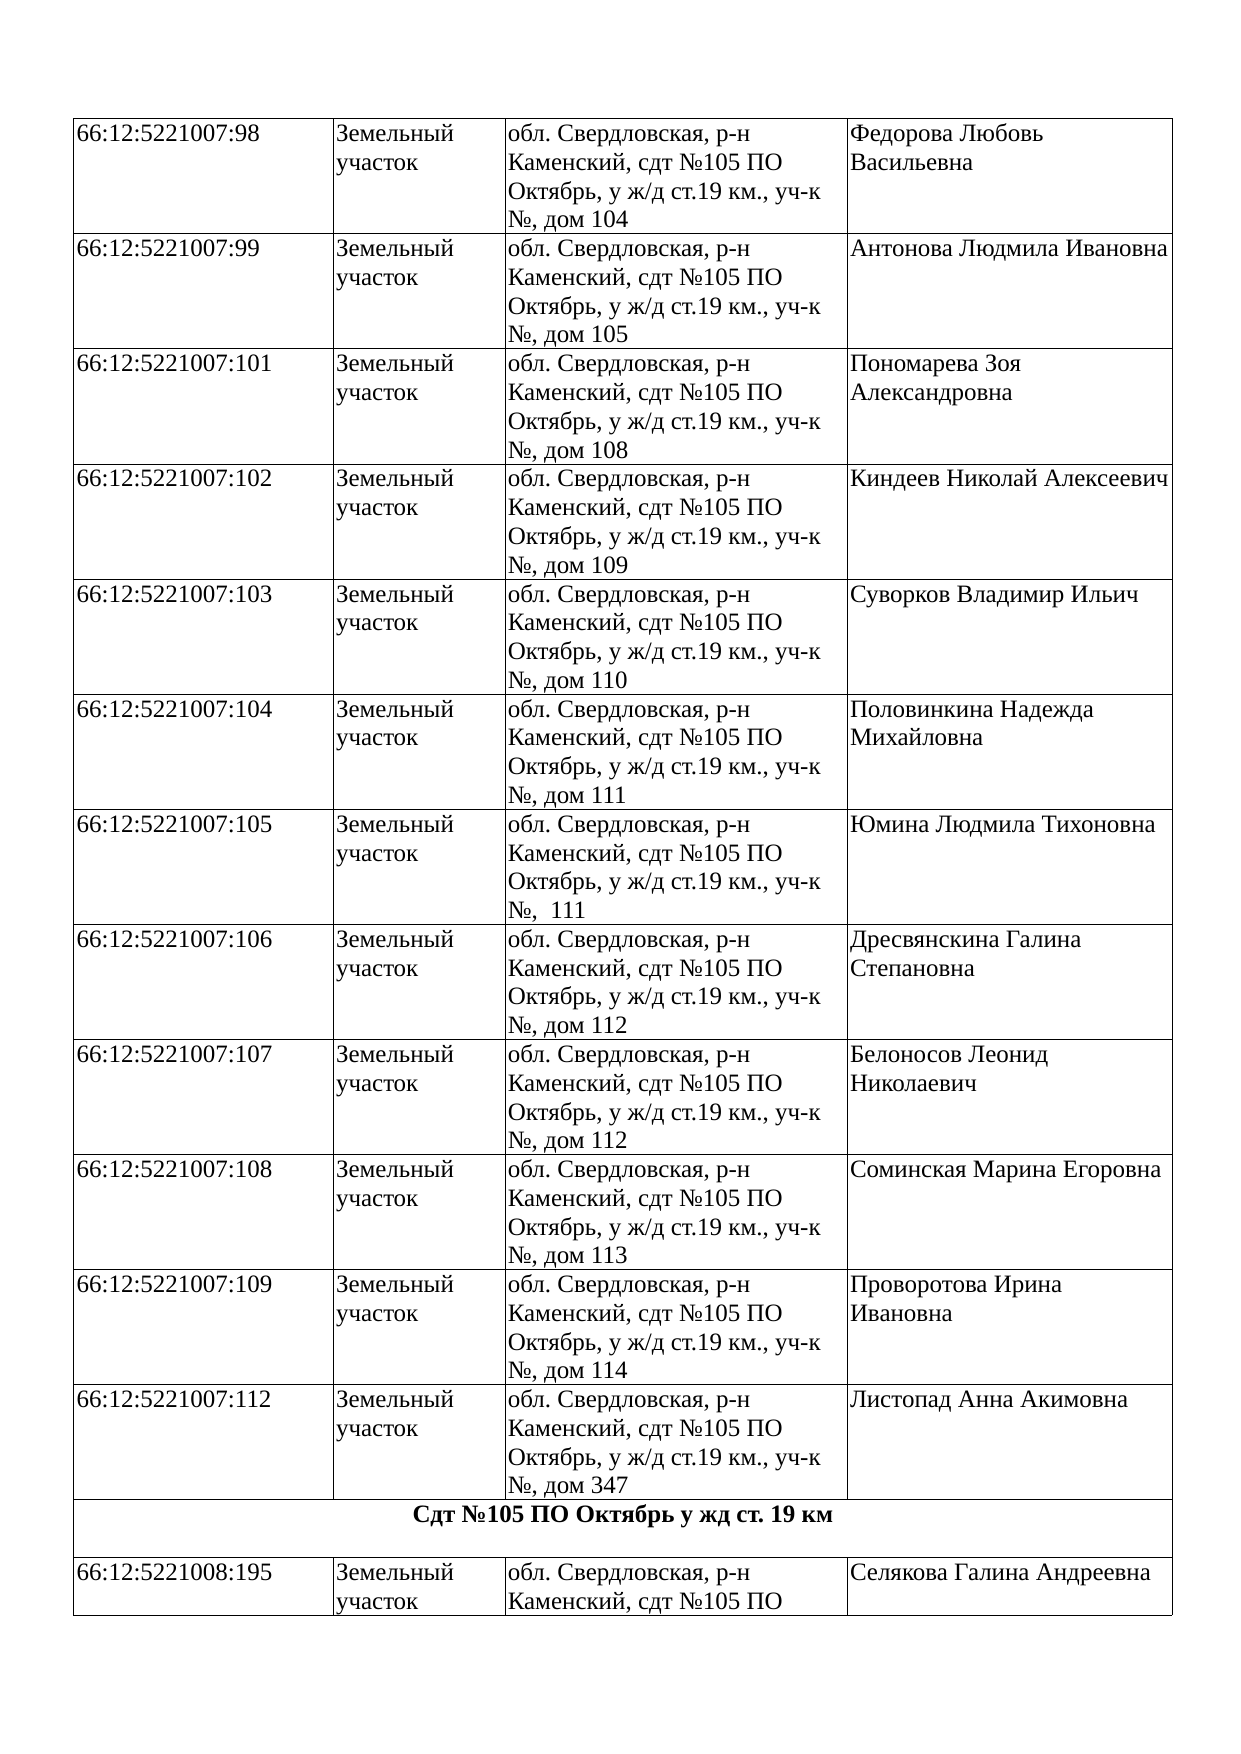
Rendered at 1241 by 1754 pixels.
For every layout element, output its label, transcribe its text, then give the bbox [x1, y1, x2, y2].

table_cell Земельный участок [334, 1155, 505, 1269]
table_cell Земельный участок [334, 810, 505, 924]
table_cell обл. Свердловская, р-н Каменский, сдт №105 ПО Октябрь, у ж/д ст.19 км., уч-к №, дом 347 [506, 1385, 847, 1499]
table_cell Листопад Анна Акимовна [848, 1385, 1172, 1499]
table_cell Земельный участок [334, 1385, 505, 1499]
table_cell 66:12:5221007:105 [74, 810, 333, 924]
table_cell Земельный участок [334, 1558, 505, 1614]
table_cell обл. Свердловская, р-н Каменский, сдт №105 ПО Октябрь, у ж/д ст.19 км., уч-к №, дом 112 [506, 925, 847, 1039]
table_cell Юмина Людмила Тихоновна [848, 810, 1172, 924]
table_cell 66:12:5221007:103 [74, 580, 333, 694]
table_cell Земельный участок [334, 925, 505, 1039]
table_cell 66:12:5221007:98 [74, 119, 333, 233]
table_cell обл. Свердловская, р-н Каменский, сдт №105 ПО [506, 1558, 847, 1614]
table_cell Суворков Владимир Ильич [848, 580, 1172, 694]
table_cell Пономарева Зоя Александровна [848, 349, 1172, 463]
table_cell Сдт №105 ПО Октябрь у жд ст. 19 км [74, 1500, 1172, 1557]
table_cell обл. Свердловская, р-н Каменский, сдт №105 ПО Октябрь, у ж/д ст.19 км., уч-к №, 111 [506, 810, 847, 924]
table_cell Федорова Любовь Васильевна [848, 119, 1172, 233]
table_cell Земельный участок [334, 1040, 505, 1154]
table_cell обл. Свердловская, р-н Каменский, сдт №105 ПО Октябрь, у ж/д ст.19 км., уч-к №, дом 113 [506, 1155, 847, 1269]
table_cell Проворотова Ирина Ивановна [848, 1270, 1172, 1384]
table_cell Половинкина Надежда Михайловна [848, 695, 1172, 809]
table_cell Земельный участок [334, 465, 505, 578]
table_cell 66:12:5221007:107 [74, 1040, 333, 1154]
table_cell Селякова Галина Андреевна [848, 1558, 1172, 1614]
table_cell Земельный участок [334, 234, 505, 348]
table_cell Земельный участок [334, 695, 505, 809]
table_cell Белоносов Леонид Николаевич [848, 1040, 1172, 1154]
table_cell Земельный участок [334, 349, 505, 463]
table_cell 66:12:5221007:108 [74, 1155, 333, 1269]
table_cell обл. Свердловская, р-н Каменский, сдт №105 ПО Октябрь, у ж/д ст.19 км., уч-к №, дом 112 [506, 1040, 847, 1154]
table_cell 66:12:5221007:109 [74, 1270, 333, 1384]
table_cell обл. Свердловская, р-н Каменский, сдт №105 ПО Октябрь, у ж/д ст.19 км., уч-к №, дом 109 [506, 465, 847, 578]
table_cell обл. Свердловская, р-н Каменский, сдт №105 ПО Октябрь, у ж/д ст.19 км., уч-к №, дом 105 [506, 234, 847, 348]
table_cell 66:12:5221007:99 [74, 234, 333, 348]
table_cell 66:12:5221007:104 [74, 695, 333, 809]
table_cell Антонова Людмила Ивановна [848, 234, 1172, 348]
table_cell обл. Свердловская, р-н Каменский, сдт №105 ПО Октябрь, у ж/д ст.19 км., уч-к №, дом 110 [506, 580, 847, 694]
table_cell 66:12:5221007:101 [74, 349, 333, 463]
table_cell Соминская Марина Егоровна [848, 1155, 1172, 1269]
table_cell 66:12:5221007:112 [74, 1385, 333, 1499]
table_cell Земельный участок [334, 119, 505, 233]
table_cell 66:12:5221007:106 [74, 925, 333, 1039]
table_cell обл. Свердловская, р-н Каменский, сдт №105 ПО Октябрь, у ж/д ст.19 км., уч-к №, дом 108 [506, 349, 847, 463]
table_cell обл. Свердловская, р-н Каменский, сдт №105 ПО Октябрь, у ж/д ст.19 км., уч-к №, дом 111 [506, 695, 847, 809]
table_cell Дресвянскина Галина Степановна [848, 925, 1172, 1039]
table_cell 66:12:5221007:102 [74, 465, 333, 578]
table_cell Земельный участок [334, 1270, 505, 1384]
table_cell обл. Свердловская, р-н Каменский, сдт №105 ПО Октябрь, у ж/д ст.19 км., уч-к №, дом 114 [506, 1270, 847, 1384]
table_cell Киндеев Николай Алексеевич [848, 465, 1172, 578]
table_cell обл. Свердловская, р-н Каменский, сдт №105 ПО Октябрь, у ж/д ст.19 км., уч-к №, дом 104 [506, 119, 847, 233]
table_cell 66:12:5221008:195 [74, 1558, 333, 1614]
table_cell Земельный участок [334, 580, 505, 694]
